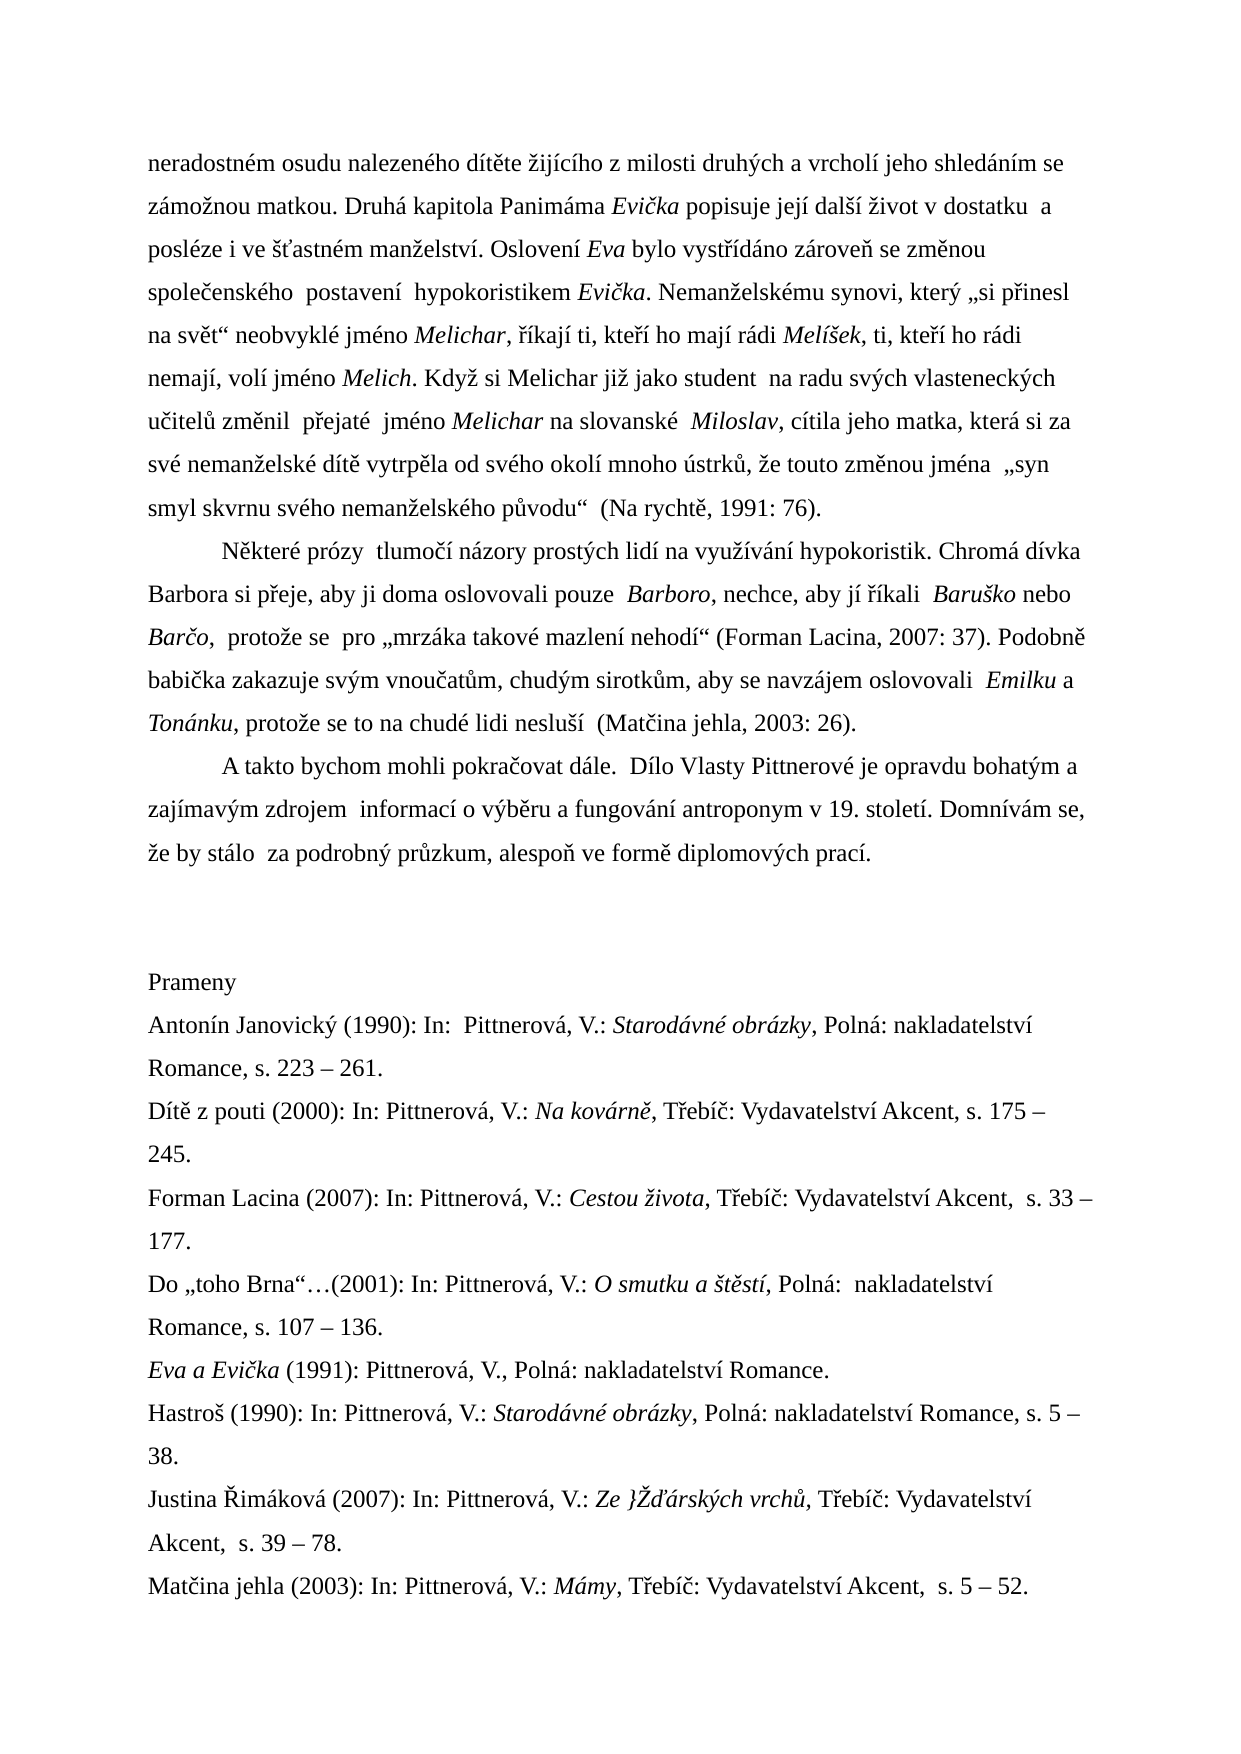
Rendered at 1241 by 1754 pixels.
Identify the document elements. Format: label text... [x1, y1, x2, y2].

text Antonín Janovický (1990): In: Pittnerová, V.: Starodávné obrázky, Polná: nakladatelství Romance, s. 223 – 261. [148, 1010, 1093, 1082]
text Prameny [148, 967, 1093, 996]
text Matčina jehla (2003): In: Pittnerová, V.: Mámy, Třebíč: Vydavatelství Akcent, s. 5 – 52. [148, 1571, 1093, 1599]
text Dítě z pouti (2000): In: Pittnerová, V.: Na kovárně, Třebíč: Vydavatelství Akcent, s. 175 – 245. [148, 1096, 1093, 1168]
text A takto bychom mohli pokračovat dále. Dílo Vlasty Pittnerové je opravdu bohatým a zajímavým zdrojem informací o výběru a fungování antroponym v 19. století. Domnívám se, že by stálo za podrobný průzkum, alespoň ve formě diplomových prací. [148, 751, 1093, 866]
text neradostném osudu nalezeného dítěte žijícího z milosti druhých a vrcholí jeho shledáním se zámožnou matkou. Druhá kapitola Panimáma Evička popisuje její další život v dostatku a posléze i ve šťastném manželství. Oslovení Eva bylo vystřídáno zároveň se změnou společenského postavení hypokoristikem Evička. Nemanželskému synovi, který „si přinesl na svět“ neobvyklé jméno Melichar, říkají ti, kteří ho mají rádi Melíšek, ti, kteří ho rádi nemají, volí jméno Melich. Když si Melichar již jako student na radu svých vlasteneckých učitelů změnil přejaté jméno Melichar na slovanské Miloslav, cítila jeho matka, která si za své nemanželské dítě vytrpěla od svého okolí mnoho ústrků, že touto změnou jména „syn smyl skvrnu svého nemanželského původu“ (Na rychtě, 1991: 76). [148, 148, 1093, 521]
text Do „toho Brna“…(2001): In: Pittnerová, V.: O smutku a štěstí, Polná: nakladatelství Romance, s. 107 – 136. [148, 1269, 1093, 1341]
text Forman Lacina (2007): In: Pittnerová, V.: Cestou života, Třebíč: Vydavatelství Akcent, s. 33 – 177. [148, 1183, 1093, 1254]
text Některé prózy tlumočí názory prostých lidí na využívání hypokoristik. Chromá dívka Barbora si přeje, aby ji doma oslovovali pouze Barboro, nechce, aby jí říkali Baruško nebo Barčo, protože se pro „mrzáka takové mazlení nehodí“ (Forman Lacina, 2007: 37). Podobně babička zakazuje svým vnoučatům, chudým sirotkům, aby se navzájem oslovovali Emilku a Tonánku, protože se to na chudé lidi nesluší (Matčina jehla, 2003: 26). [148, 536, 1093, 737]
text Eva a Evička (1991): Pittnerová, V., Polná: nakladatelství Romance. [148, 1355, 1093, 1384]
text Hastroš (1990): In: Pittnerová, V.: Starodávné obrázky, Polná: nakladatelství Romance, s. 5 – 38. [148, 1398, 1093, 1470]
text Justina Řimáková (2007): In: Pittnerová, V.: Ze }Žďárských vrchů, Třebíč: Vydavatelství Akcent, s. 39 – 78. [148, 1484, 1093, 1556]
